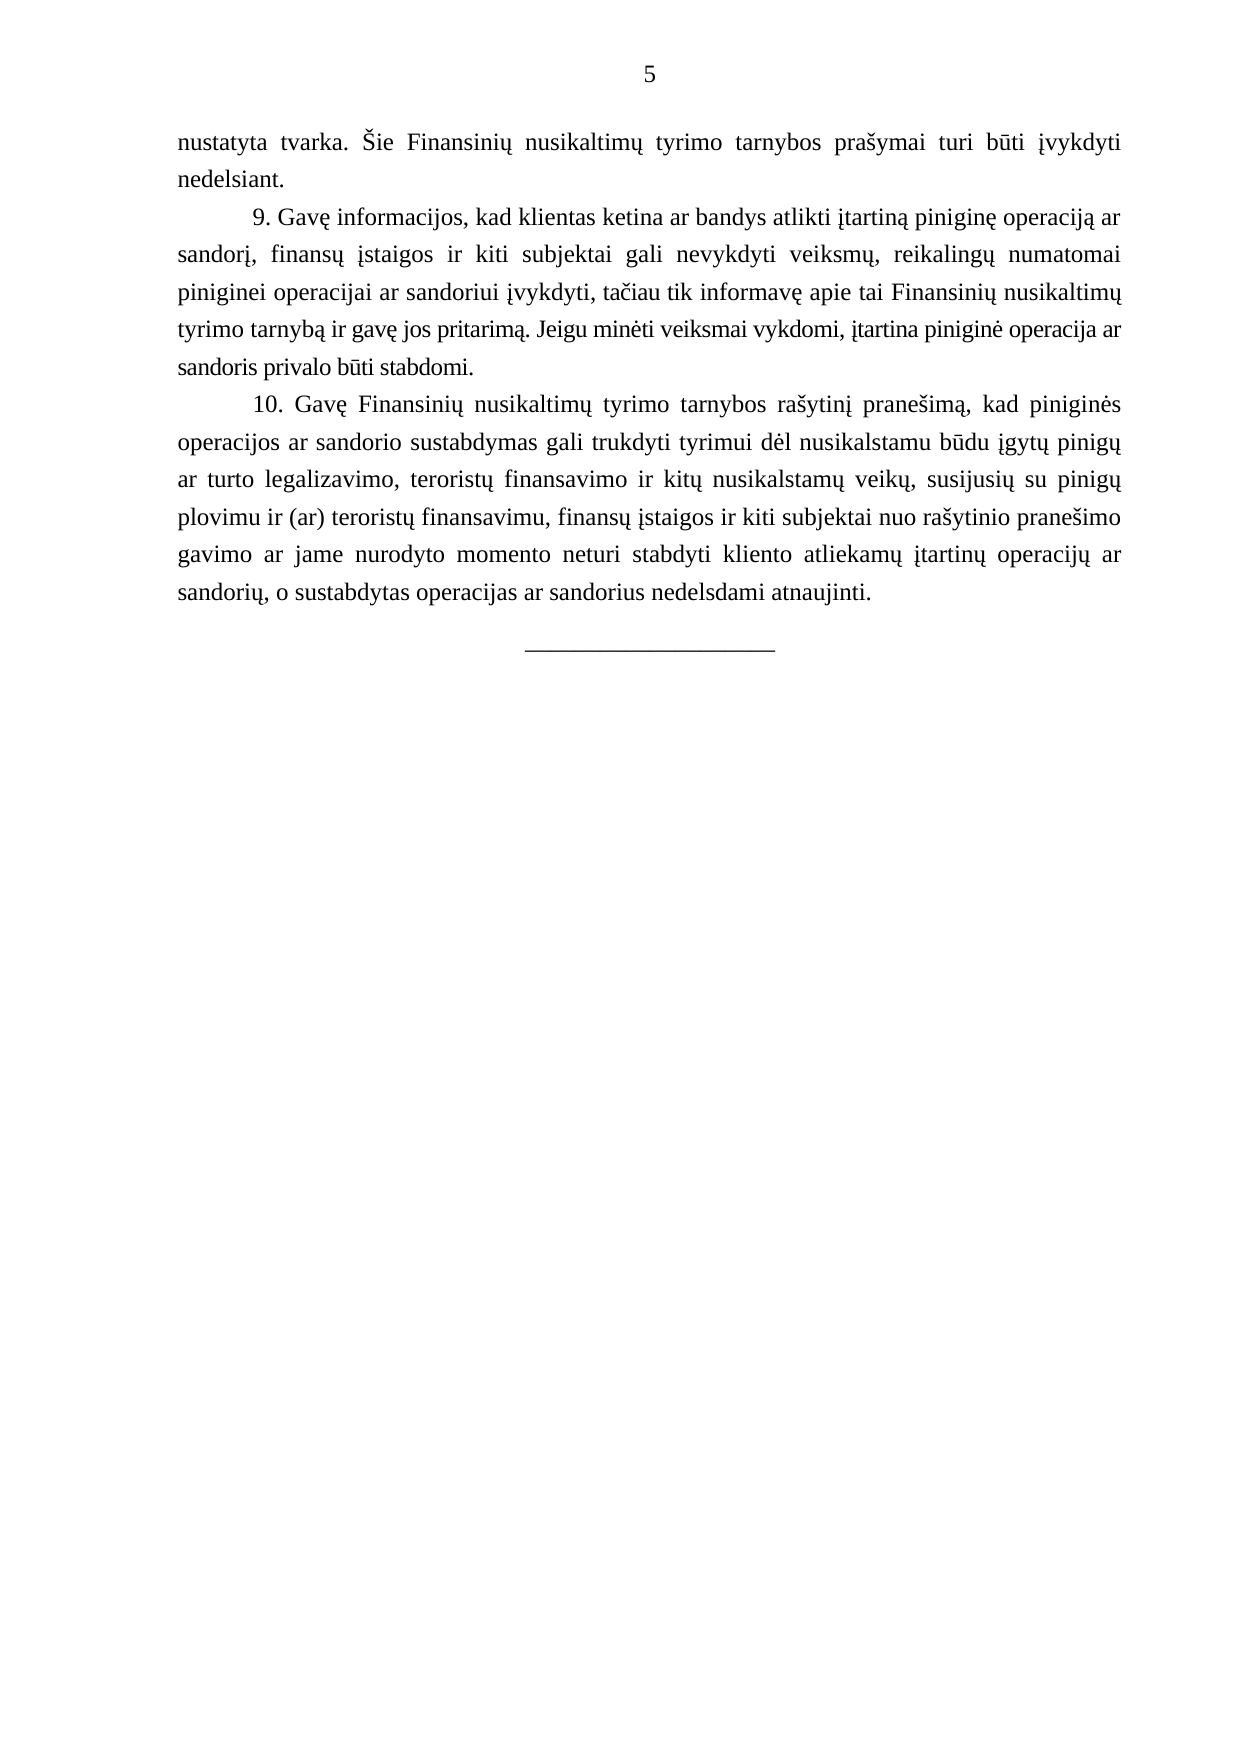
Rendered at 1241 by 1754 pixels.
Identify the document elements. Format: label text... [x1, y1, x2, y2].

text –––––––––––––––––––– [177, 634, 1122, 663]
text nustatyta tvarka. Šie Finansinių nusikaltimų tyrimo tarnybos prašymai turi būti įvykdyti nedelsiant. [177, 118, 1122, 193]
text 9. Gavę informacijos, kad klientas ketina ar bandys atlikti įtartiną piniginę operaciją ar sandorį, finansų įstaigos ir kiti subjektai gali nevykdyti veiksmų, reikalingų numatomai piniginei operacijai ar sandoriui įvykdyti, tačiau tik informavę apie tai Finansinių nusikaltimų tyrimo tarnybą ir gavę jos pritarimą. Jeigu minėti veiksmai vykdomi, įtartina piniginė operacija ar sandoris privalo būti stabdomi. [177, 193, 1122, 381]
text 10. Gavę Finansinių nusikaltimų tyrimo tarnybos rašytinį pranešimą, kad piniginės operacijos ar sandorio sustabdymas gali trukdyti tyrimui dėl nusikalstamu būdu įgytų pinigų ar turto legalizavimo, teroristų finansavimo ir kitų nusikalstamų veikų, susijusių su pinigų plovimu ir (ar) teroristų finansavimu, finansų įstaigos ir kiti subjektai nuo rašytinio pranešimo gavimo ar jame nurodyto momento neturi stabdyti kliento atliekamų įtartinų operacijų ar sandorių, o sustabdytas operacijas ar sandorius nedelsdami atnaujinti. [177, 381, 1122, 606]
